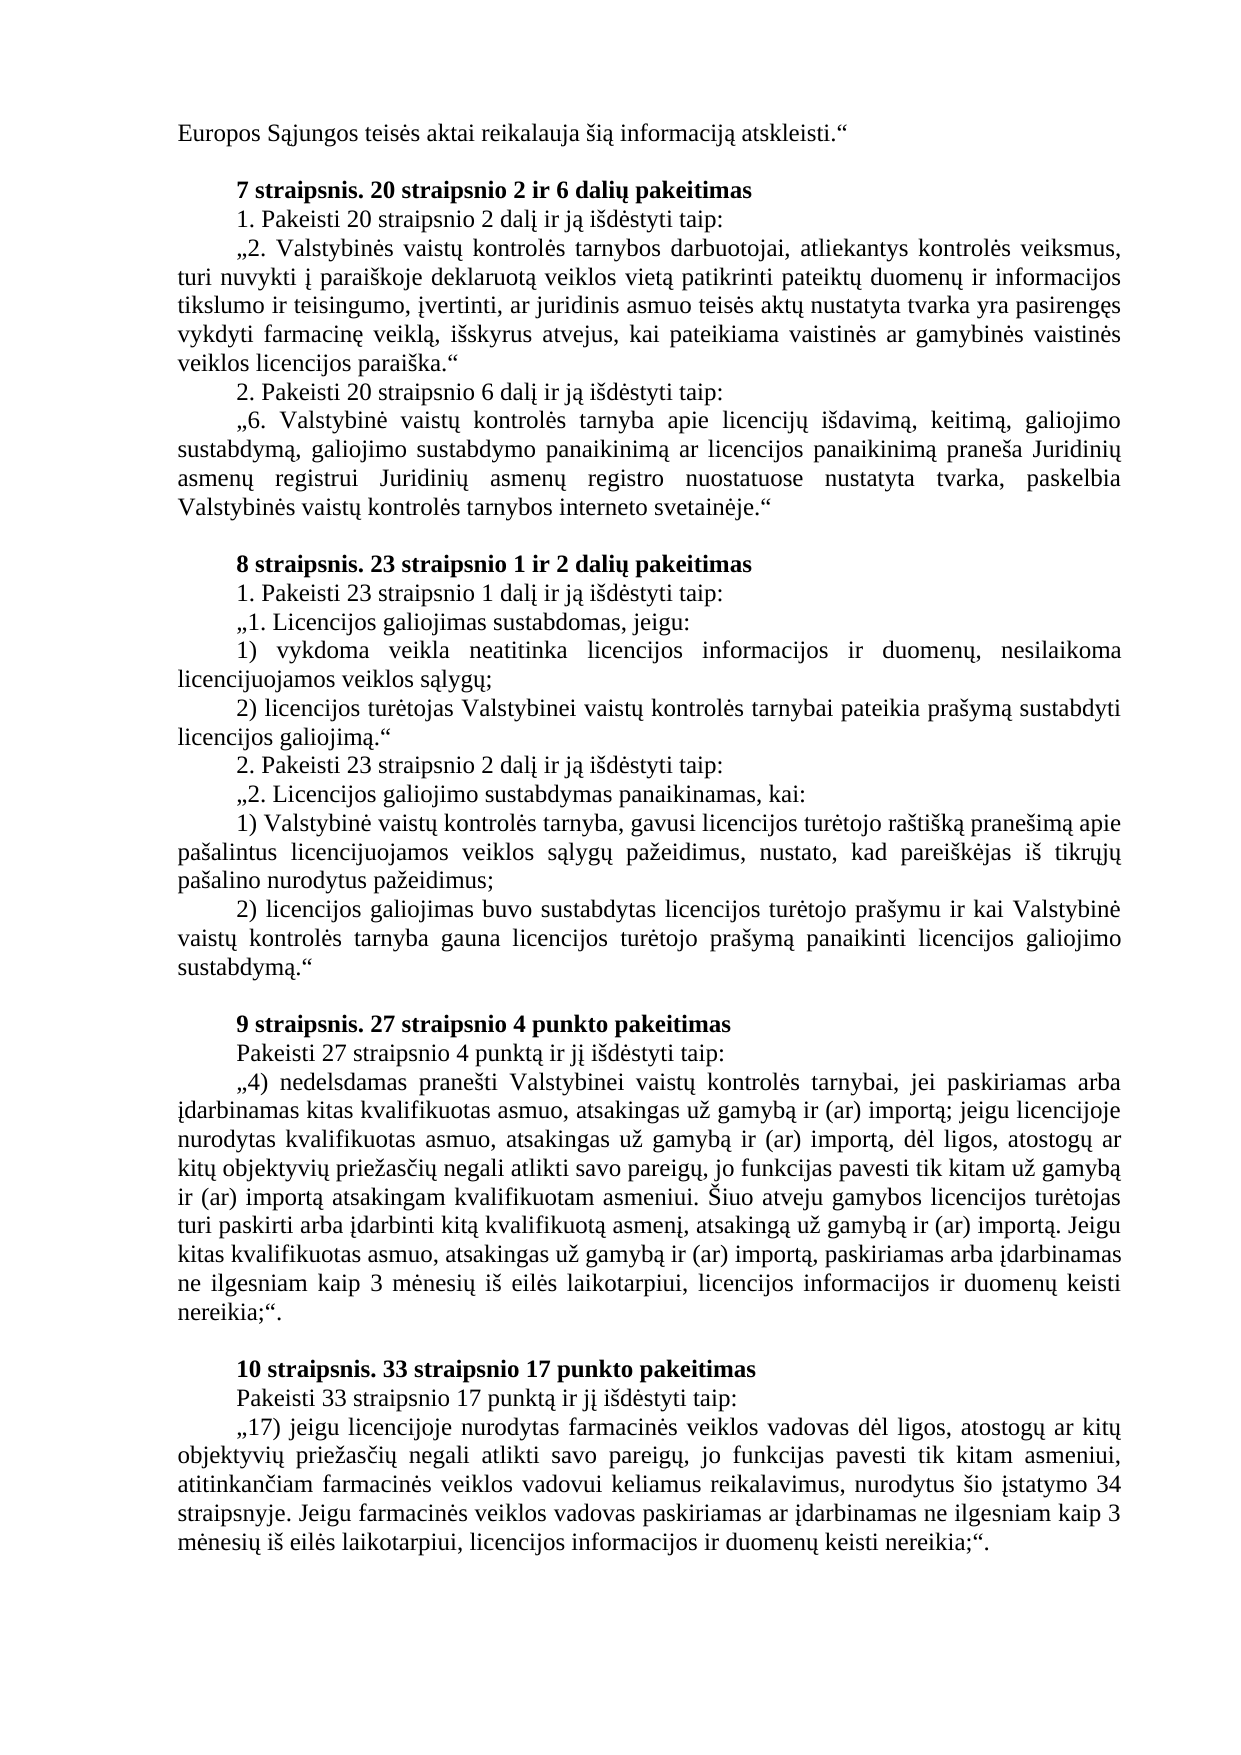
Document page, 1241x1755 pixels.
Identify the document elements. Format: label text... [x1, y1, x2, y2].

text 1) Valstybinė vaistų kontrolės tarnyba, gavusi licencijos turėtojo raštišką pranešimą apie pašalintus licencijuojamos veiklos sąlygų pažeidimus, nustato, kad pareiškėjas iš tikrųjų pašalino nurodytus pažeidimus; [177, 808, 1122, 894]
text 2) licencijos galiojimas buvo sustabdytas licencijos turėtojo prašymu ir kai Valstybinė vaistų kontrolės tarnyba gauna licencijos turėtojo prašymą panaikinti licencijos galiojimo sustabdymą.“ [177, 894, 1122, 981]
text „6. Valstybinė vaistų kontrolės tarnyba apie licencijų išdavimą, keitimą, galiojimo sustabdymą, galiojimo sustabdymo panaikinimą ar licencijos panaikinimą praneša Juridinių asmenų registrui Juridinių asmenų registro nuostatuose nustatyta tvarka, paskelbia Valstybinės vaistų kontrolės tarnybos interneto svetainėje.“ [177, 406, 1122, 521]
text 10 straipsnis. 33 straipsnio 17 punkto pakeitimas [177, 1354, 1122, 1383]
text „1. Licencijos galiojimas sustabdomas, jeigu: [177, 607, 1122, 636]
text „2. Valstybinės vaistų kontrolės tarnybos darbuotojai, atliekantys kontrolės veiksmus, turi nuvykti į paraiškoje deklaruotą veiklos vietą patikrinti pateiktų duomenų ir informacijos tikslumo ir teisingumo, įvertinti, ar juridinis asmuo teisės aktų nustatyta tvarka yra pasirengęs vykdyti farmacinę veiklą, išskyrus atvejus, kai pateikiama vaistinės ar gamybinės vaistinės veiklos licencijos paraiška.“ [177, 233, 1122, 377]
text „17) jeigu licencijoje nurodytas farmacinės veiklos vadovas dėl ligos, atostogų ar kitų objektyvių priežasčių negali atlikti savo pareigų, jo funkcijas pavesti tik kitam asmeniui, atitinkančiam farmacinės veiklos vadovui keliamus reikalavimus, nurodytus šio įstatymo 34 straipsnyje. Jeigu farmacinės veiklos vadovas paskiriamas ar įdarbinamas ne ilgesniam kaip 3 mėnesių iš eilės laikotarpiui, licencijos informacijos ir duomenų keisti nereikia;“. [177, 1412, 1122, 1556]
text 1. Pakeisti 23 straipsnio 1 dalį ir ją išdėstyti taip: [177, 578, 1122, 607]
text Pakeisti 27 straipsnio 4 punktą ir jį išdėstyti taip: [177, 1038, 1122, 1067]
text 9 straipsnis. 27 straipsnio 4 punkto pakeitimas [177, 1009, 1122, 1038]
text „4) nedelsdamas pranešti Valstybinei vaistų kontrolės tarnybai, jei paskiriamas arba įdarbinamas kitas kvalifikuotas asmuo, atsakingas už gamybą ir (ar) importą; jeigu licencijoje nurodytas kvalifikuotas asmuo, atsakingas už gamybą ir (ar) importą, dėl ligos, atostogų ar kitų objektyvių priežasčių negali atlikti savo pareigų, jo funkcijas pavesti tik kitam už gamybą ir (ar) importą atsakingam kvalifikuotam asmeniui. Šiuo atveju gamybos licencijos turėtojas turi paskirti arba įdarbinti kitą kvalifikuotą asmenį, atsakingą už gamybą ir (ar) importą. Jeigu kitas kvalifikuotas asmuo, atsakingas už gamybą ir (ar) importą, paskiriamas arba įdarbinamas ne ilgesniam kaip 3 mėnesių iš eilės laikotarpiui, licencijos informacijos ir duomenų keisti nereikia;“. [177, 1067, 1122, 1326]
text 1. Pakeisti 20 straipsnio 2 dalį ir ją išdėstyti taip: [177, 204, 1122, 233]
text 7 straipsnis. 20 straipsnio 2 ir 6 dalių pakeitimas [177, 176, 1122, 204]
text 2. Pakeisti 20 straipsnio 6 dalį ir ją išdėstyti taip: [177, 377, 1122, 406]
text 2. Pakeisti 23 straipsnio 2 dalį ir ją išdėstyti taip: [177, 751, 1122, 779]
text 8 straipsnis. 23 straipsnio 1 ir 2 dalių pakeitimas [177, 549, 1122, 578]
text 2) licencijos turėtojas Valstybinei vaistų kontrolės tarnybai pateikia prašymą sustabdyti licencijos galiojimą.“ [177, 693, 1122, 751]
text „2. Licencijos galiojimo sustabdymas panaikinamas, kai: [177, 779, 1122, 808]
text Europos Sąjungos teisės aktai reikalauja šią informaciją atskleisti.“ [177, 118, 1122, 147]
text Pakeisti 33 straipsnio 17 punktą ir jį išdėstyti taip: [177, 1383, 1122, 1412]
text 1) vykdoma veikla neatitinka licencijos informacijos ir duomenų, nesilaikoma licencijuojamos veiklos sąlygų; [177, 636, 1122, 693]
